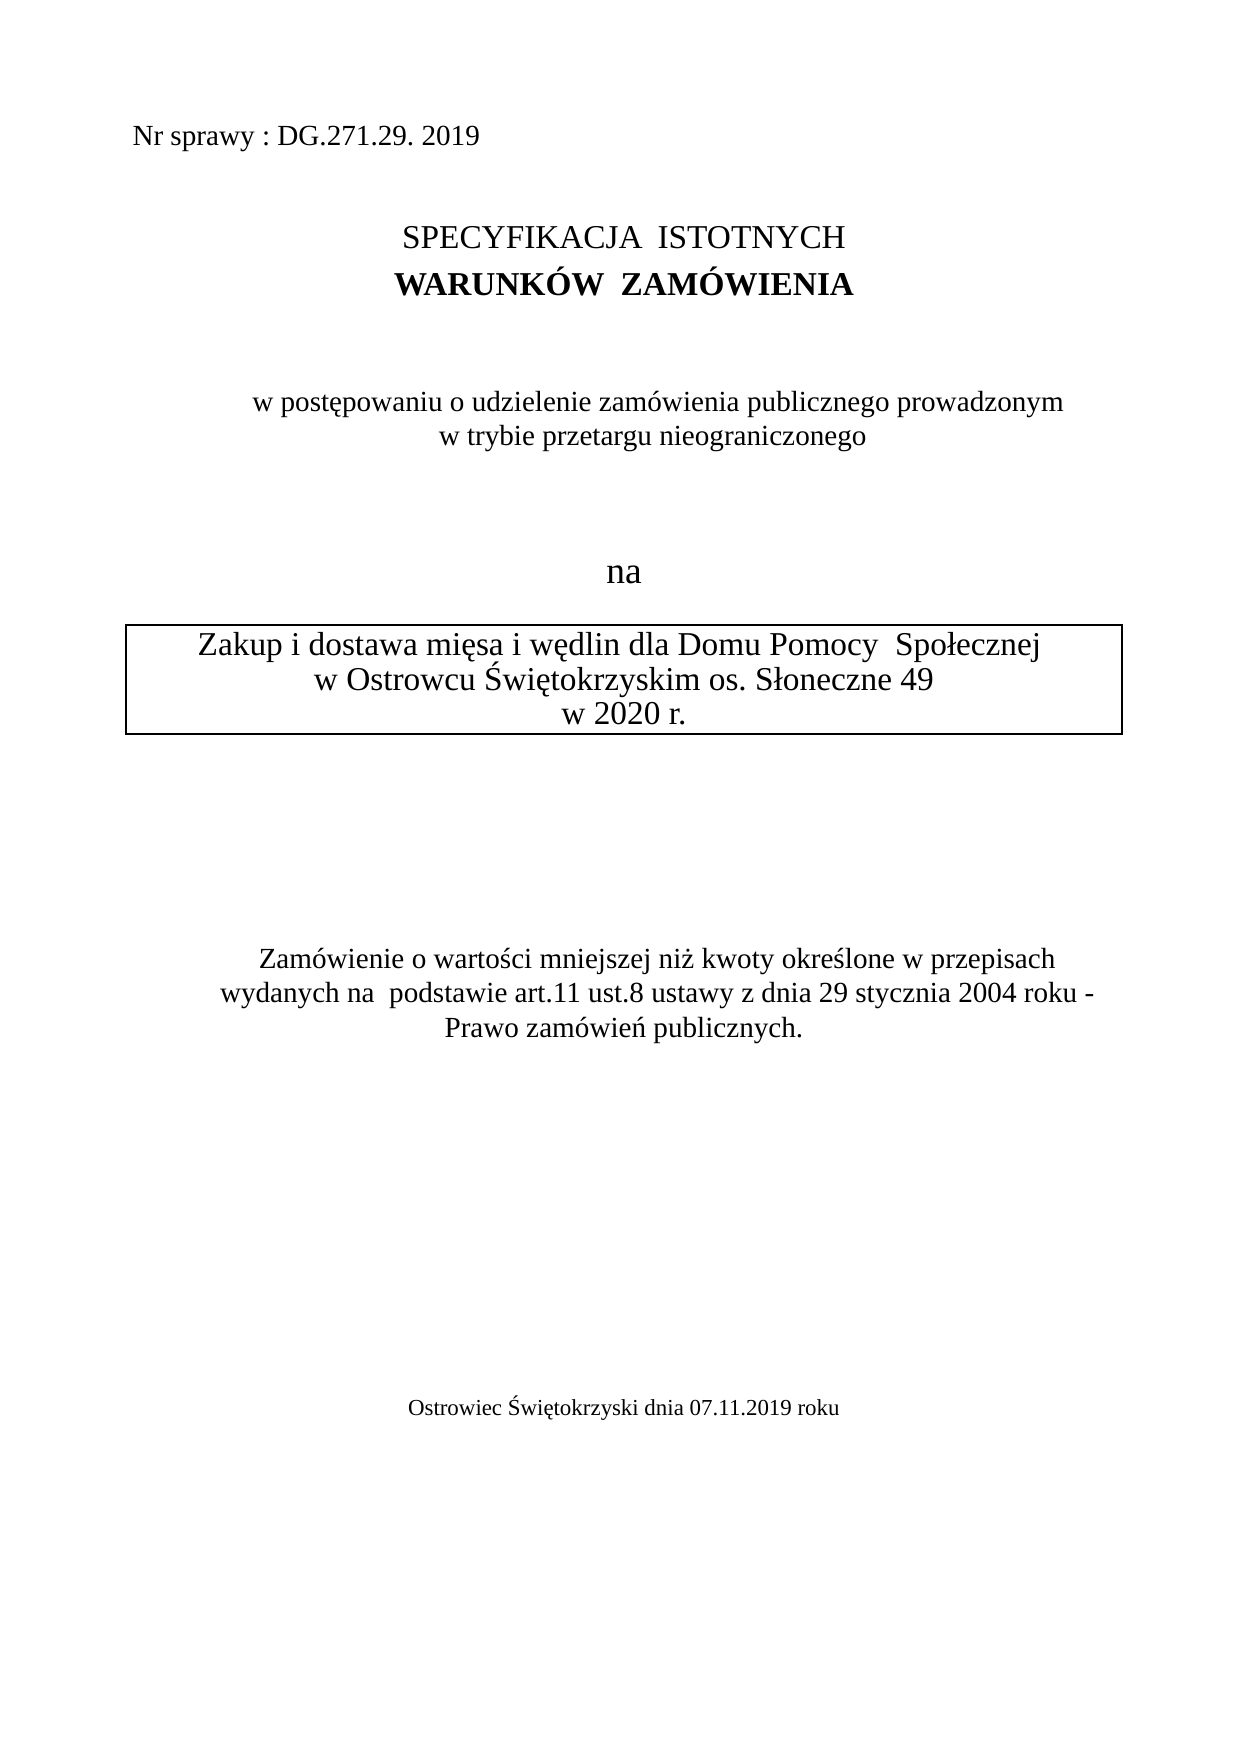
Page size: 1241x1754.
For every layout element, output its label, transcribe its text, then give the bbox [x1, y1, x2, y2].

subtitle SPECYFIKACJA ISTOTNYCH [125, 221, 1122, 256]
text Zakup i dostawa mięsa i wędlin dla Domu Pomocy Społecznej w Ostrowcu Świętokrzyskim os. Słoneczne 49 w 2020 r. [127, 626, 1121, 733]
text w postępowaniu o udzielenie zamówienia publicznego prowadzonym w trybie przetargu nieograniczonego [125, 384, 1122, 452]
subtitle WARUNKÓW ZAMÓWIENIA [125, 268, 1122, 302]
text Nr sprawy : DG.271.29. 2019 [125, 118, 1122, 152]
text Zamówienie o wartości mniejszej niż kwoty określone w przepisach wydanych na podstawie art.11 ust.8 ustawy z dnia 29 stycznia 2004 roku - Prawo zamówień publicznych. [125, 941, 1122, 1044]
text Ostrowiec Świętokrzyski dnia 07.11.2019 roku [125, 1388, 1122, 1422]
text na [125, 556, 1122, 590]
